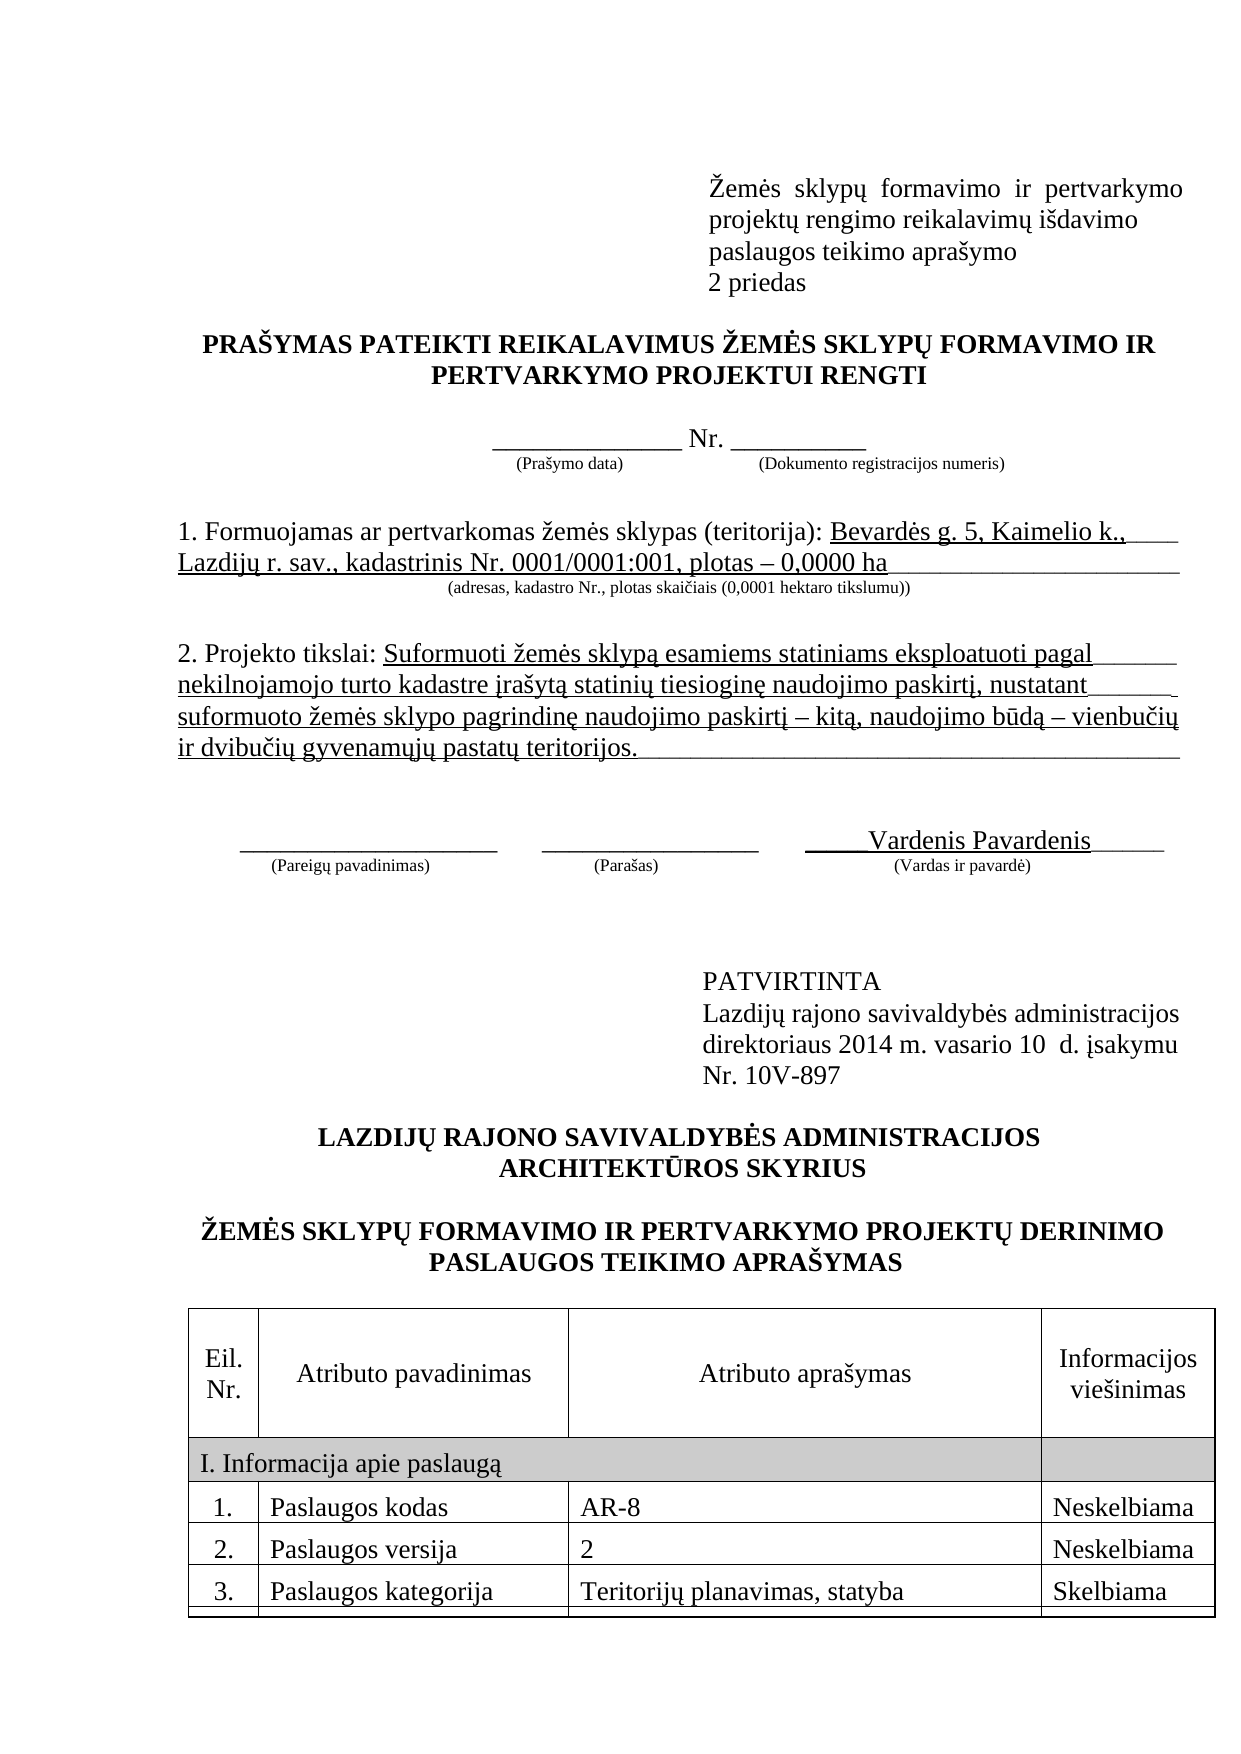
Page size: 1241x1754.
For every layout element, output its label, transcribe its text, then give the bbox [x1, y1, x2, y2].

text LAZDIJŲ RAJONO SAVIVALDYBĖS ADMINISTRACIJOS [177, 1121, 1181, 1152]
table_cell [1042, 1438, 1214, 1481]
table_cell Skelbiama [1042, 1565, 1214, 1606]
table_cell Paslaugos versija [259, 1523, 568, 1564]
table_header Eil. Nr. [189, 1309, 258, 1437]
table_cell Teritorijų planavimas, statyba [569, 1565, 1041, 1606]
text (Prašymo data) (Dokumento registracijos numeris) [177, 453, 1181, 484]
table_header Atributo pavadinimas [259, 1309, 568, 1437]
table_cell Paslaugos kodas [259, 1482, 568, 1522]
table_cell Neskelbiama [1042, 1482, 1214, 1522]
text (Pareigų pavadinimas) (Parašas) (Vardas ir pavardė) [177, 855, 1181, 886]
table_header Informacijos viešinimas [1042, 1309, 1214, 1437]
table_cell I. Informacija apie paslaugą [189, 1438, 1041, 1481]
table_cell 2 [569, 1523, 1041, 1564]
table_cell [569, 1607, 1041, 1616]
text PRAŠYMAS PATEIKTI REIKALAVIMUS ŽEMĖS SKLYPŲ FORMAVIMO IR PERTVARKYMO PROJEKTUI RENGTI [177, 328, 1181, 391]
table_cell [1042, 1607, 1214, 1616]
text 1. Formuojamas ar pertvarkomas žemės sklypas (teritorija): Bevardės g. 5, Kaimelio k.,_____ Lazdijų r. sav., kadastrinis Nr. 0001/0001:001, plotas – 0,0000 ha____________________________ [177, 515, 1181, 577]
table_cell [259, 1607, 568, 1616]
text Lazdijų rajono savivaldybės administracijos direktoriaus 2014 m. vasario 10 d. įsakymu Nr. 10V-897 [702, 997, 1181, 1090]
table_cell 1. [189, 1482, 258, 1522]
table_cell 3. [189, 1565, 258, 1606]
text 2 priedas [177, 266, 1181, 297]
table_cell Paslaugos kategorija [259, 1565, 568, 1606]
table_cell AR-8 [569, 1482, 1041, 1522]
text Žemės sklypų formavimo ir pertvarkymo projektų rengimo reikalavimų išdavimo [709, 172, 1183, 235]
text ___________________ ________________ ______Vardenis Pavardenis_______ [177, 824, 1181, 855]
text PASLAUGOS TEIKIMO APRAŠYMAS [177, 1246, 1181, 1277]
table_cell [189, 1607, 258, 1616]
text ARCHITEKTŪROS SKYRIUS [177, 1152, 1181, 1183]
text paslaugos teikimo aprašymo [709, 235, 1183, 266]
table_header Atributo aprašymas [569, 1309, 1041, 1437]
text PATVIRTINTA [627, 966, 1181, 997]
text ______________ Nr. __________ [177, 422, 1181, 453]
text (adresas, kadastro Nr., plotas skaičiais (0,0001 hektaro tikslumu)) [177, 577, 1181, 608]
text 2. Projekto tikslai: Suformuoti žemės sklypą esamiems statiniams eksploatuoti pagal________ nekilnojamojo turto kadastre įrašytą statinių tiesioginę naudojimo paskirtį, nustatant________ suformuoto žemės sklypo pagrindinę naudojimo paskirtį – kitą, naudojimo būdą – vienbučių ir dvibučių gyvenamųjų pastatų teritorijos.____________________________________________________ [177, 637, 1181, 762]
table_cell Neskelbiama [1042, 1523, 1214, 1564]
table_cell 2. [189, 1523, 258, 1564]
text ŽEMĖS SKLYPŲ FORMAVIMO IR PERTVARKYMO PROJEKTŲ DERINIMO [177, 1215, 1181, 1246]
